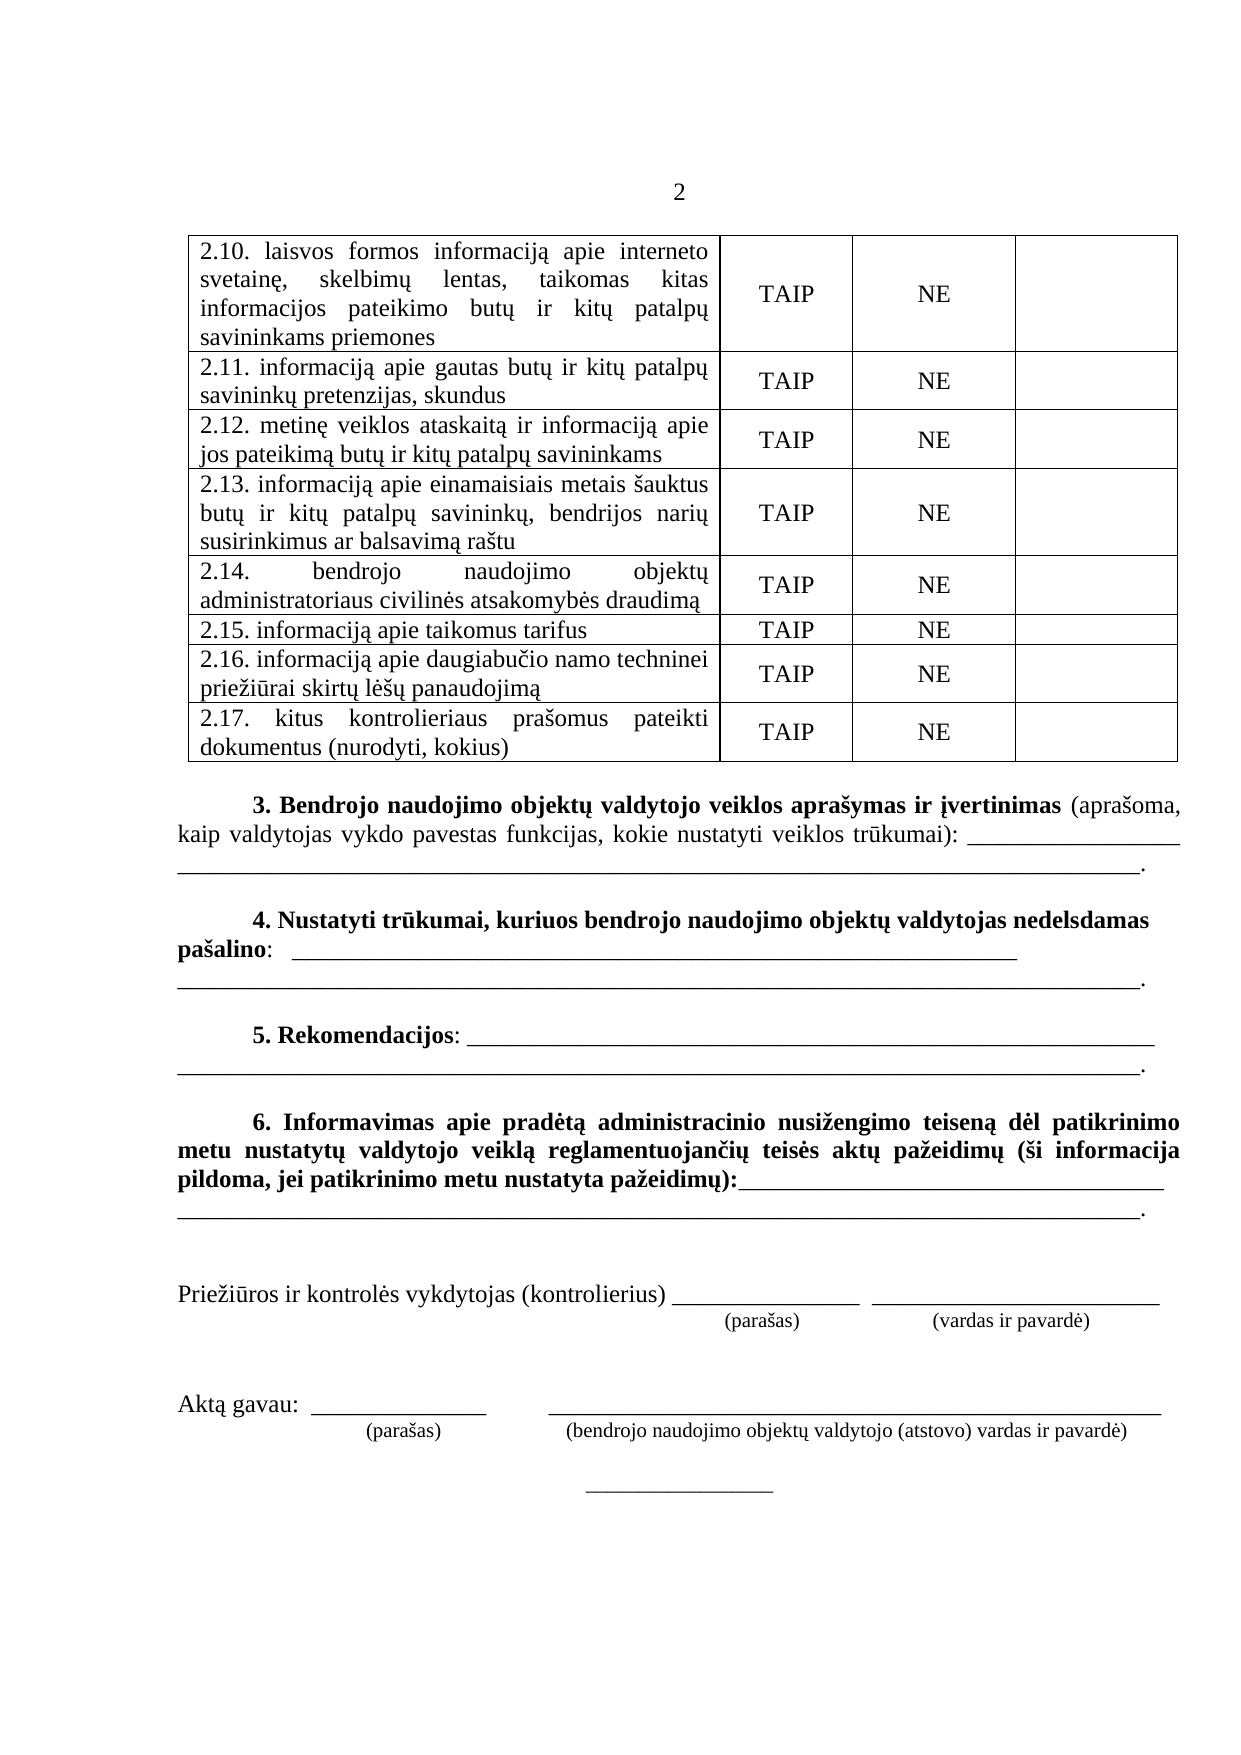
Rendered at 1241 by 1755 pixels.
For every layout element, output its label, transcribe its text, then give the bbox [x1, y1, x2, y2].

table_cell NE [853, 410, 1015, 468]
table_cell 2.10. laisvos formos informaciją apie interneto svetainę, skelbimų lentas, taikomas kitas informacijos pateikimo butų ir kitų patalpų savininkams priemones [189, 236, 719, 351]
table_cell 2.12. metinę veiklos ataskaitą ir informaciją apie jos pateikimą butų ir kitų patalpų savininkams [189, 410, 719, 468]
table_cell [1016, 236, 1177, 351]
text _____________________________________________________________________________. [177, 963, 1181, 992]
table_cell 2.11. informaciją apie gautas butų ir kitų patalpų savininkų pretenzijas, skundus [189, 352, 719, 409]
table_cell 2.16. informaciją apie daugiabučio namo techninei priežiūrai skirtų lėšų panaudojimą [189, 645, 719, 702]
table_cell [1016, 615, 1177, 643]
table_cell TAIP [721, 410, 852, 468]
table_cell TAIP [721, 556, 852, 614]
table_cell [1016, 556, 1177, 614]
text Aktą gavau: ______________ _________________________________________________ [177, 1389, 1181, 1418]
table_cell NE [853, 703, 1015, 761]
table_cell NE [853, 469, 1015, 555]
table_cell 2.14. bendrojo naudojimo objektų administratoriaus civilinės atsakomybės draudimą [189, 556, 719, 614]
table_cell NE [853, 556, 1015, 614]
text pašalino: __________________________________________________________ [177, 934, 1181, 963]
text _____________________________________________________________________________. [177, 1049, 1181, 1078]
table_cell NE [853, 645, 1015, 702]
table_cell TAIP [721, 645, 852, 702]
text (parašas) (bendrojo naudojimo objektų valdytojo (atstovo) vardas ir pavardė) [177, 1418, 1181, 1442]
table_cell TAIP [721, 703, 852, 761]
text _____________________________________________________________________________. [177, 1193, 1181, 1222]
text 6. Informavimas apie pradėtą administracinio nusižengimo teiseną dėl patikrinimo metu nustatytų valdytojo veiklą reglamentuojančių teisės aktų pažeidimų (ši informacija pildoma, jei patikrinimo metu nustatyta pažeidimų):__________________________________ [177, 1107, 1181, 1193]
table_cell [1016, 703, 1177, 761]
table_cell NE [853, 615, 1015, 643]
table_cell TAIP [721, 236, 852, 351]
table_cell TAIP [721, 352, 852, 409]
table_cell NE [853, 236, 1015, 351]
table_cell 2.13. informaciją apie einamaisiais metais šauktus butų ir kitų patalpų savininkų, bendrijos narių susirinkimus ar balsavimą raštu [189, 469, 719, 555]
text 3. Bendrojo naudojimo objektų valdytojo veiklos aprašymas ir įvertinimas (aprašoma, kaip valdytojas vykdo pavestas funkcijas, kokie nustatyti veiklos trūkumai): _________________ _____________________________________________________________________________. [177, 790, 1181, 877]
table_cell [1016, 645, 1177, 702]
text __________________ [177, 1471, 1181, 1495]
table_cell [1016, 469, 1177, 555]
table_cell 2.17. kitus kontrolieriaus prašomus pateikti dokumentus (nurodyti, kokius) [189, 703, 719, 761]
text 5. Rekomendacijos: _______________________________________________________ [177, 1020, 1181, 1049]
text 4. Nustatyti trūkumai, kuriuos bendrojo naudojimo objektų valdytojas nedelsdamas [177, 905, 1181, 934]
table_cell [1016, 410, 1177, 468]
table_cell 2.15. informaciją apie taikomus tarifus [189, 615, 719, 643]
text (parašas) (vardas ir pavardė) [177, 1308, 1181, 1332]
table_cell [1016, 352, 1177, 409]
table_cell NE [853, 352, 1015, 409]
table_cell TAIP [721, 615, 852, 643]
text Priežiūros ir kontrolės vykdytojas (kontrolierius) _______________ _______________________ [177, 1279, 1181, 1308]
table_cell TAIP [721, 469, 852, 555]
